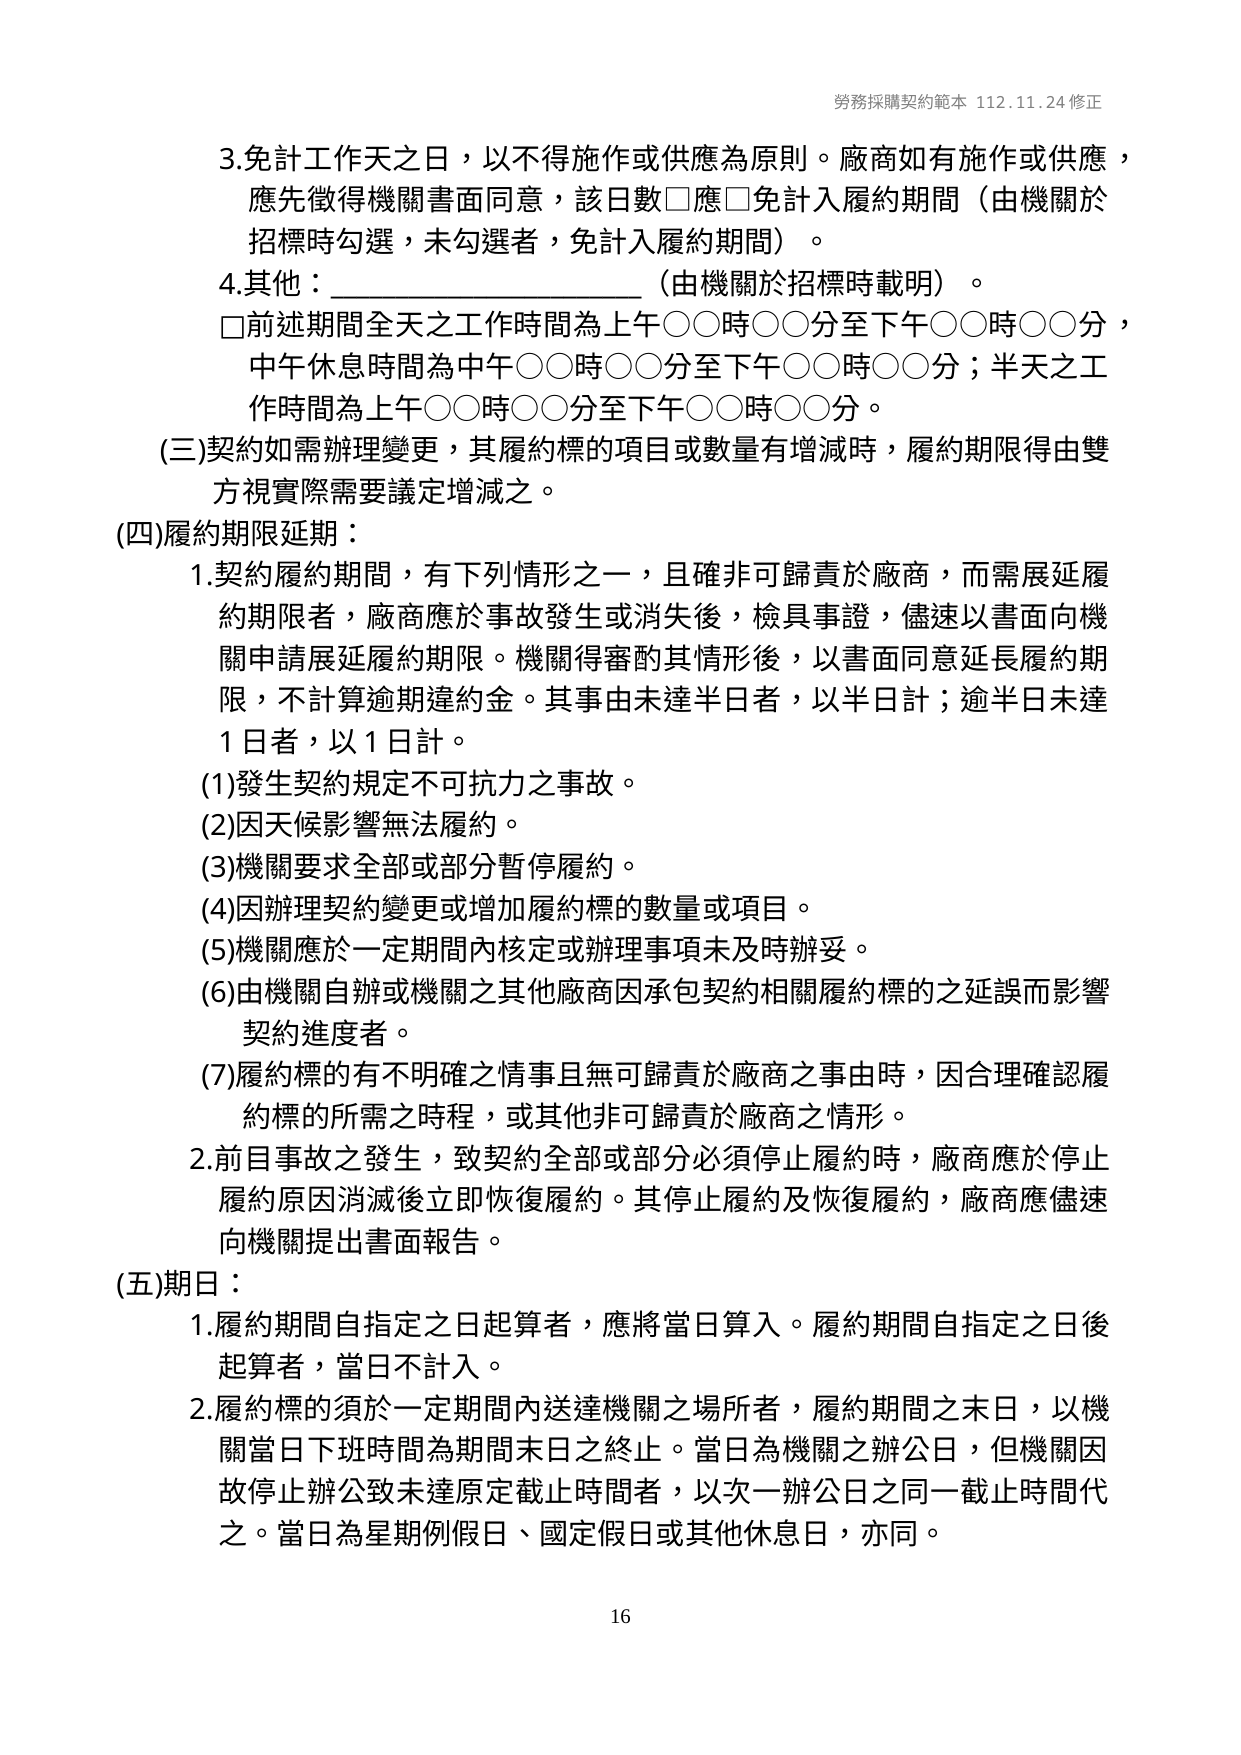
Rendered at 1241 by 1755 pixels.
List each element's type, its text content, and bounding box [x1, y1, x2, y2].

text (7)履約標的有不明確之情事且無可歸責於廠商之事由時，因合理確認履約標的所需之時程，或其他非可歸責於廠商之情形。 [201, 1052, 1110, 1136]
text 4.其他：________________________（由機關於招標時載明）。 [218, 261, 1110, 302]
text (四)履約期限延期： [71, 511, 1110, 552]
text (三)契約如需辦理變更，其履約標的項目或數量有增減時，履約期限得由雙方視實際需要議定增減之。 [159, 427, 1110, 511]
text 2.履約標的須於一定期間內送達機關之場所者，履約期間之末日，以機關當日下班時間為期間末日之終止。當日為機關之辦公日，但機關因故停止辦公致未達原定截止時間者，以次一辦公日之同一截止時間代之。當日為星期例假日、國定假日或其他休息日，亦同。 [189, 1386, 1110, 1552]
text (6)由機關自辦或機關之其他廠商因承包契約相關履約標的之延誤而影響契約進度者。 [201, 969, 1110, 1052]
text 1.履約期間自指定之日起算者，應將當日算入。履約期間自指定之日後起算者，當日不計入。 [189, 1302, 1110, 1386]
text (2)因天候影響無法履約。 [201, 802, 1110, 844]
text (五)期日： [71, 1261, 1110, 1302]
text □前述期間全天之工作時間為上午○○時○○分至下午○○時○○分，中午休息時間為中午○○時○○分至下午○○時○○分；半天之工作時間為上午○○時○○分至下午○○時○○分。 [218, 302, 1110, 427]
text (1)發生契約規定不可抗力之事故。 [201, 761, 1110, 802]
text 3.免計工作天之日，以不得施作或供應為原則。廠商如有施作或供應，應先徵得機關書面同意，該日數□應□免計入履約期間（由機關於招標時勾選，未勾選者，免計入履約期間）。 [218, 136, 1110, 261]
text (3)機關要求全部或部分暫停履約。 [201, 844, 1110, 886]
text (5)機關應於一定期間內核定或辦理事項未及時辦妥。 [201, 927, 1110, 969]
text 2.前目事故之發生，致契約全部或部分必須停止履約時，廠商應於停止履約原因消滅後立即恢復履約。其停止履約及恢復履約，廠商應儘速向機關提出書面報告。 [189, 1136, 1110, 1261]
text 1.契約履約期間，有下列情形之一，且確非可歸責於廠商，而需展延履約期限者，廠商應於事故發生或消失後，檢具事證，儘速以書面向機關申請展延履約期限。機關得審酌其情形後，以書面同意延長履約期限，不計算逾期違約金。其事由未達半日者，以半日計；逾半日未達1日者，以1日計。 [189, 552, 1110, 761]
text (4)因辦理契約變更或增加履約標的數量或項目。 [201, 886, 1110, 927]
